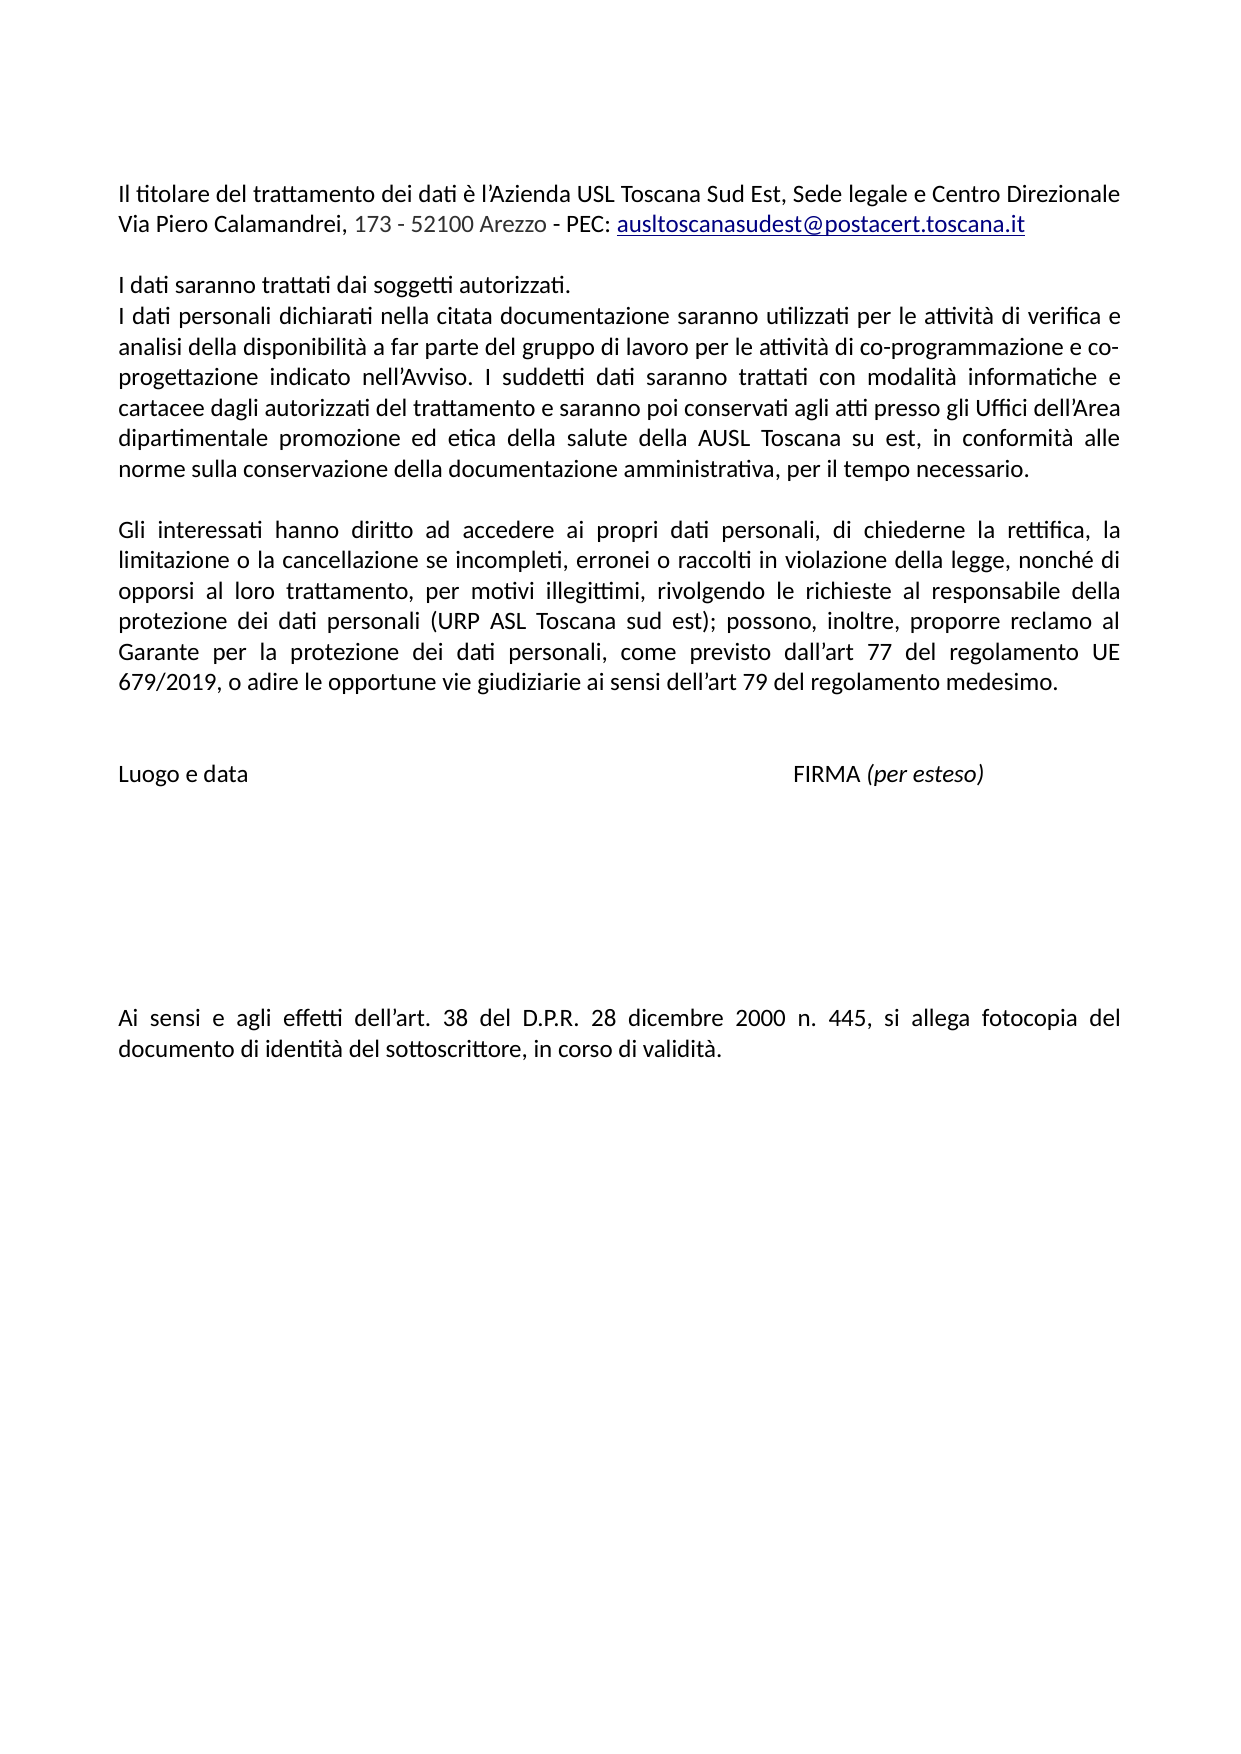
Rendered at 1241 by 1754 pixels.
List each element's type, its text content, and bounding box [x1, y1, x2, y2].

text Luogo e data FIRMA (per esteso) [118, 758, 1122, 788]
text Gli interessati hanno diritto ad accedere ai propri dati personali, di chiederne la rettifica, la limitazione o la cancellazione se incompleti, erronei o raccolti in violazione della legge, nonché di opporsi al loro trattamento, per motivi illegittimi, rivolgendo le richieste al responsabile della protezione dei dati personali (URP ASL Toscana sud est); possono, inoltre, proporre reclamo al Garante per la protezione dei dati personali, come previsto dall’art 77 del regolamento UE 679/2019, o adire le opportune vie giudiziarie ai sensi dell’art 79 del regolamento medesimo. [118, 514, 1122, 697]
text Il titolare del trattamento dei dati è l’Azienda USL Toscana Sud Est, Sede legale e Centro Direzionale Via Piero Calamandrei, 173 - 52100 Arezzo - PEC: ausltoscanasudest@postacert.toscana.it [118, 178, 1122, 239]
text I dati personali dichiarati nella citata documentazione saranno utilizzati per le attività di verifica e analisi della disponibilità a far parte del gruppo di lavoro per le attività di co-programmazione e co-progettazione indicato nell’Avviso. I suddetti dati saranno trattati con modalità informatiche e cartacee dagli autorizzati del trattamento e saranno poi conservati agli atti presso gli Uffici dell’Area dipartimentale promozione ed etica della salute della AUSL Toscana su est, in conformità alle norme sulla conservazione della documentazione amministrativa, per il tempo necessario. [118, 300, 1122, 483]
text I dati saranno trattati dai soggetti autorizzati. [118, 270, 1122, 300]
text Ai sensi e agli effetti dell’art. 38 del D.P.R. 28 dicembre 2000 n. 445, si allega fotocopia del documento di identità del sottoscrittore, in corso di validità. [118, 1002, 1122, 1063]
